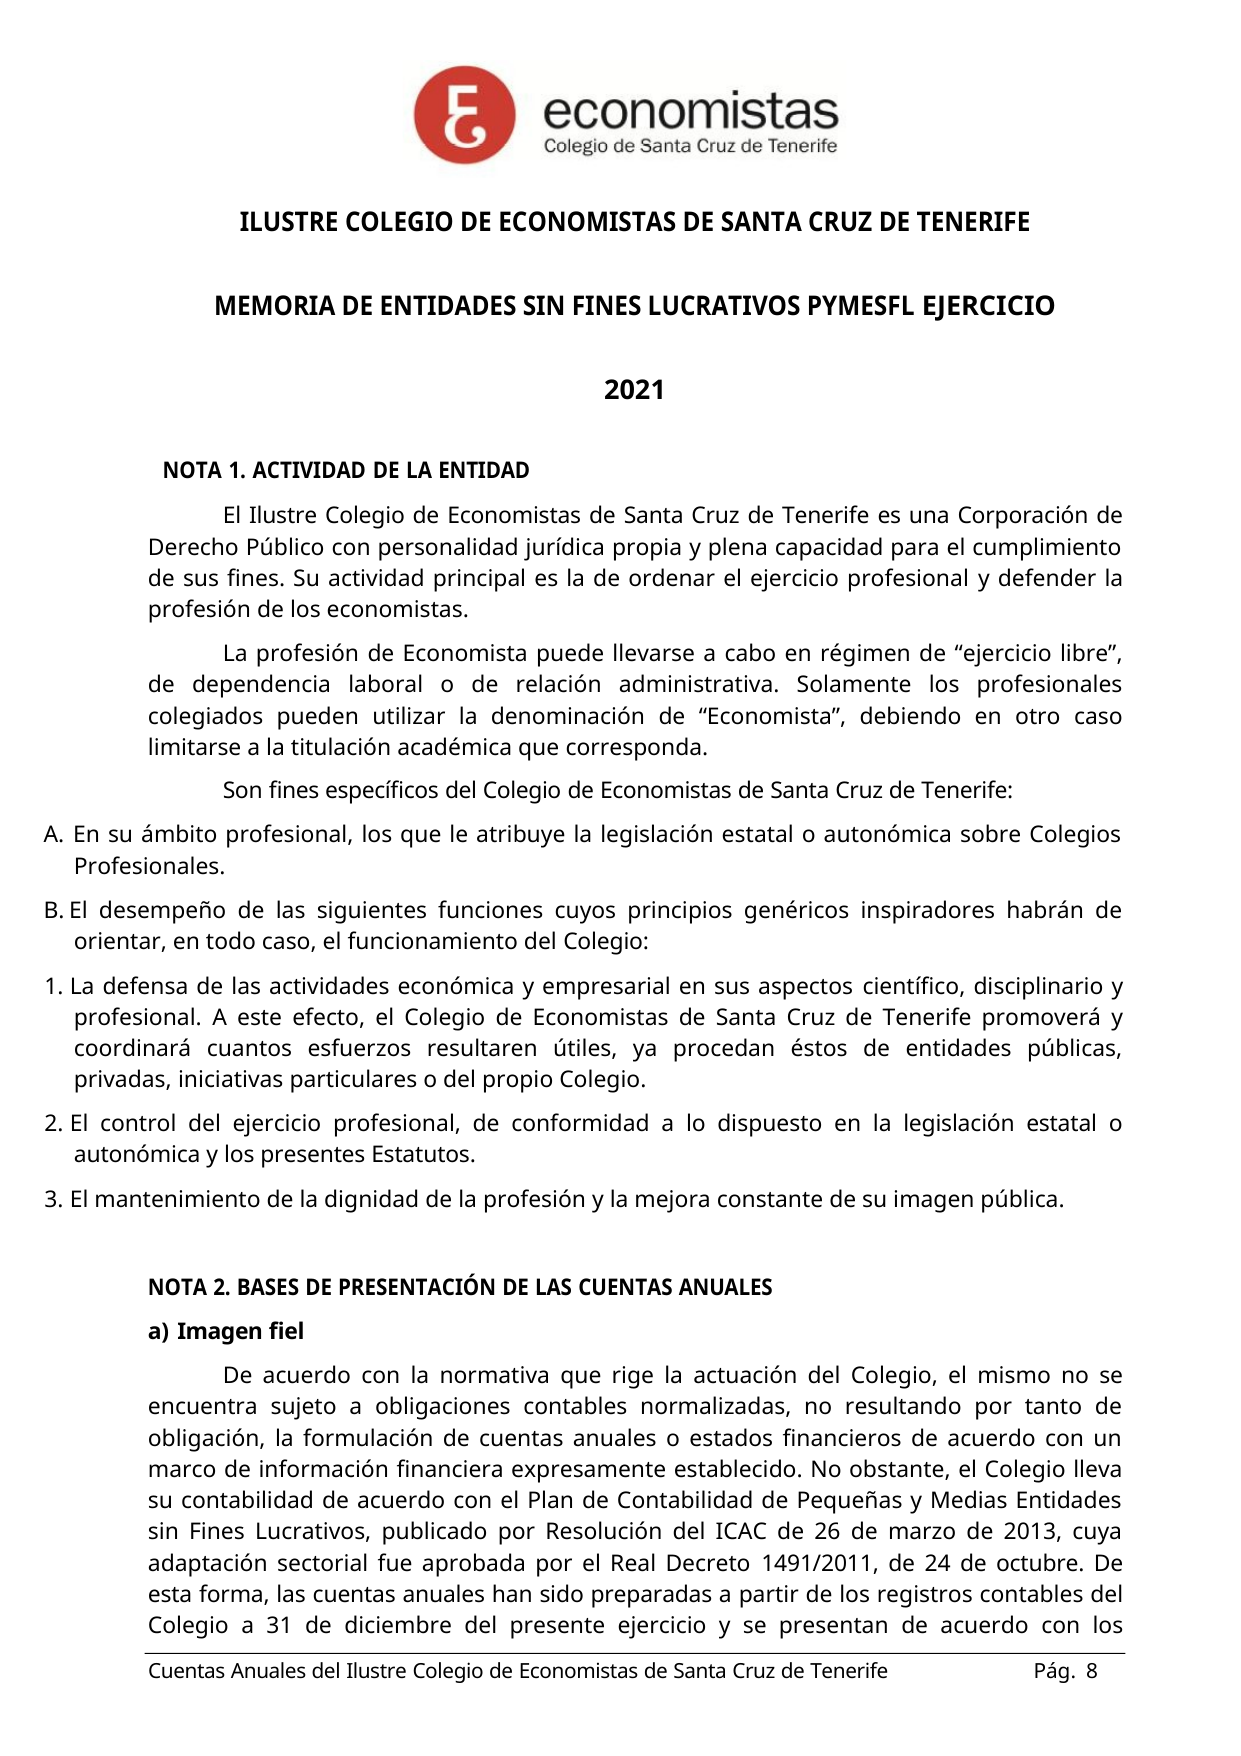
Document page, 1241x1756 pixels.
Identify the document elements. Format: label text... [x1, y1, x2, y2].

list El mantenimiento de la dignidad de la profesión y la mejora constante de su imagen pública. [44, 1183, 1123, 1214]
list Imagen fiel [148, 1315, 1196, 1346]
text De acuerdo con la normativa que rige la actuación del Colegio, el mismo no se encuentra sujeto a obligaciones contables normalizadas, no resultando por tanto de obligación, la formulación de cuentas anuales o estados financieros de acuerdo con un marco de información financiera expresamente establecido. No obstante, el Colegio lleva su contabilidad de acuerdo con el Plan de Contabilidad de Pequeñas y Medias Entidades sin Fines Lucrativos, publicado por Resolución del ICAC de 26 de marzo de 2013, cuya adaptación sectorial fue aprobada por el Real Decreto 1491/2011, de 24 de octubre. De esta forma, las cuentas anuales han sido preparadas a partir de los registros contables del Colegio a 31 de diciembre del presente ejercicio y se presentan de acuerdo con los [148, 1359, 1123, 1640]
text La profesión de Economista puede llevarse a cabo en régimen de “ejercicio libre”, de dependencia laboral o de relación administrativa. Solamente los profesionales colegiados pueden utilizar la denominación de “Economista”, debiendo en otro caso limitarse a la titulación académica que corresponda. [148, 637, 1123, 762]
list El desempeño de las siguientes funciones cuyos principios genéricos inspiradores habrán de orientar, en todo caso, el funcionamiento del Colegio: [43, 894, 1123, 956]
list El control del ejercicio profesional, de conformidad a lo dispuesto en la legislación estatal o autonómica y los presentes Estatutos. [44, 1107, 1123, 1169]
subtitle NOTA 2. BASES DE PRESENTACIÓN DE LAS CUENTAS ANUALES [148, 1271, 1196, 1302]
text Son fines específicos del Colegio de Economistas de Santa Cruz de Tenerife: [223, 774, 1196, 806]
list En su ámbito profesional, los que le atribuye la legislación estatal o autonómica sobre Colegios Profesionales. [43, 818, 1123, 881]
text ILUSTRE COLEGIO DE ECONOMISTAS DE SANTA CRUZ DE TENERIFE MEMORIA DE ENTIDADES SIN FINES LUCRATIVOS PYMESFL EJERCICIO 2021 [193, 202, 1077, 407]
list La defensa de las actividades económica y empresarial en sus aspectos científico, disciplinario y profesional. A este efecto, el Colegio de Economistas de Santa Cruz de Tenerife promoverá y coordinará cuantos esfuerzos resultaren útiles, ya procedan éstos de entidades públicas, privadas, iniciativas particulares o del propio Colegio. [44, 970, 1123, 1095]
text El Ilustre Colegio de Economistas de Santa Cruz de Tenerife es una Corporación de Derecho Público con personalidad jurídica propia y plena capacidad para el cumplimiento de sus fines. Su actividad principal es la de ordenar el ejercicio profesional y defender la profesión de los economistas. [148, 499, 1123, 624]
subtitle NOTA 1. ACTIVIDAD DE LA ENTIDAD [162, 454, 1196, 486]
